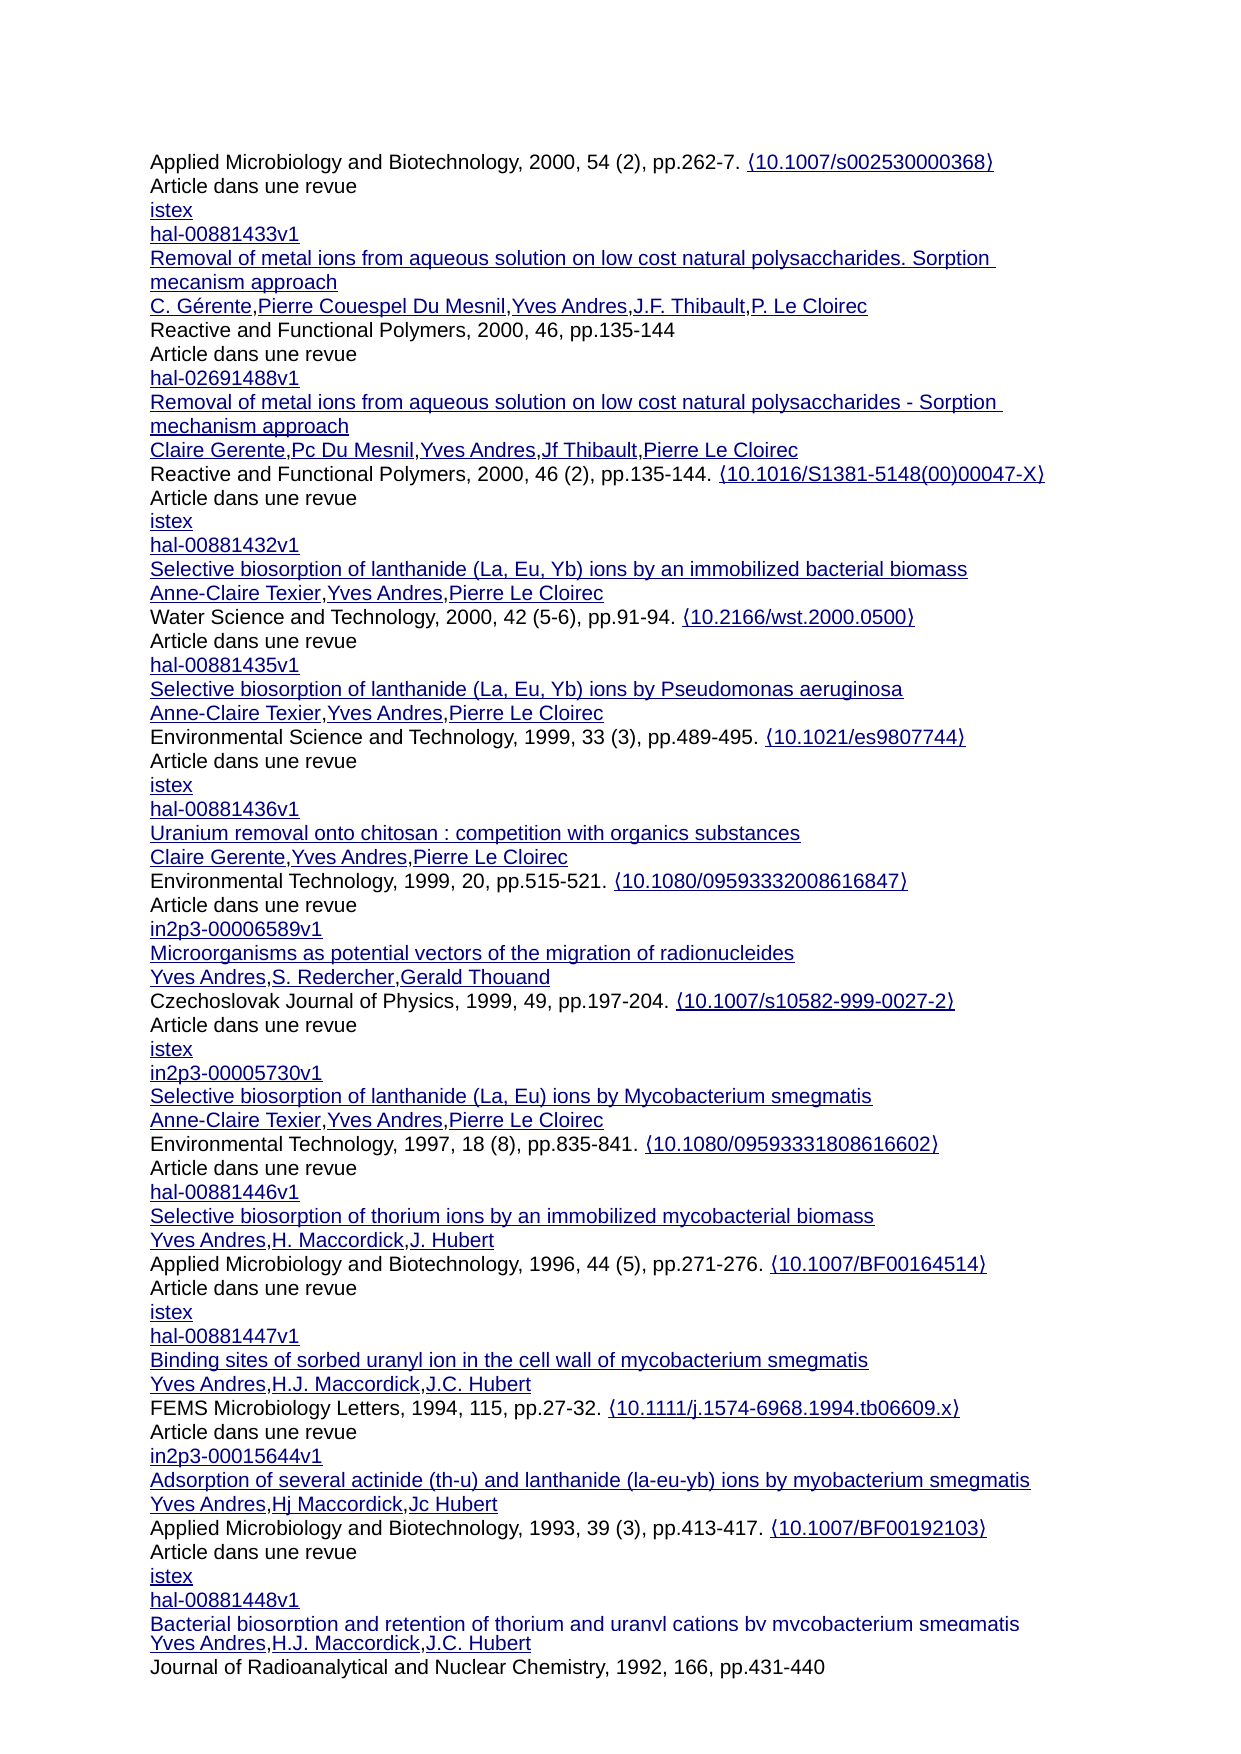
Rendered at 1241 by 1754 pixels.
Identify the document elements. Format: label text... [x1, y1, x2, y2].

table_cell Bacterial biosorption and retention of thorium and uranyl cations by mycobacterium smegmatis Yves Andres,H.J. Maccordick,J.C. Hubert Journal of Radioanalytical and Nuclear Chemistry, 1992, 166, pp.431-440 [150, 1611, 1090, 1679]
table_cell Removal of metal ions from aqueous solution on low cost natural polysaccharides. Sorption mecanism approach C. Gérente,Pierre Couespel Du Mesnil,Yves Andres,J.F. Thibault,P. Le Cloirec Reactive and Functional Polymers, 2000, 46, pp.135-144 Article dans une revue hal-02691488v1 [150, 246, 1090, 389]
table_cell Binding sites of sorbed uranyl ion in the cell wall of mycobacterium smegmatis Yves Andres,H.J. Maccordick,J.C. Hubert FEMS Microbiology Letters, 1994, 115, pp.27-32. ⟨10.1111/j.1574-6968.1994.tb06609.x⟩ Article dans une revue in2p3-00015644v1 [150, 1348, 1090, 1468]
table_cell Selective biosorption of lanthanide (La, Eu, Yb) ions by Pseudomonas aeruginosa Anne-Claire Texier,Yves Andres,Pierre Le Cloirec Environmental Science and Technology, 1999, 33 (3), pp.489-495. ⟨10.1021/es9807744⟩ Article dans une revue istex hal-00881436v1 [150, 677, 1090, 821]
table_cell Selective biosorption of lanthanide (La, Eu, Yb) ions by an immobilized bacterial biomass Anne-Claire Texier,Yves Andres,Pierre Le Cloirec Water Science and Technology, 2000, 42 (5-6), pp.91-94. ⟨10.2166/wst.2000.0500⟩ Article dans une revue hal-00881435v1 [150, 557, 1090, 677]
table_cell Selective biosorption of thorium ions by an immobilized mycobacterial biomass Yves Andres,H. Maccordick,J. Hubert Applied Microbiology and Biotechnology, 1996, 44 (5), pp.271-276. ⟨10.1007/BF00164514⟩ Article dans une revue istex hal-00881447v1 [150, 1204, 1090, 1348]
table_cell Applied Microbiology and Biotechnology, 2000, 54 (2), pp.262-7. ⟨10.1007/s002530000368⟩ Article dans une revue istex hal-00881433v1 [150, 150, 1090, 246]
table_cell Selective biosorption of lanthanide (La, Eu) ions by Mycobacterium smegmatis Anne-Claire Texier,Yves Andres,Pierre Le Cloirec Environmental Technology, 1997, 18 (8), pp.835-841. ⟨10.1080/09593331808616602⟩ Article dans une revue hal-00881446v1 [150, 1084, 1090, 1204]
table_cell Removal of metal ions from aqueous solution on low cost natural polysaccharides - Sorption mechanism approach Claire Gerente,Pc Du Mesnil,Yves Andres,Jf Thibault,Pierre Le Cloirec Reactive and Functional Polymers, 2000, 46 (2), pp.135-144. ⟨10.1016/S1381-5148(00)00047-X⟩ Article dans une revue istex hal-00881432v1 [150, 390, 1090, 557]
table_cell Uranium removal onto chitosan : competition with organics substances Claire Gerente,Yves Andres,Pierre Le Cloirec Environmental Technology, 1999, 20, pp.515-521. ⟨10.1080/09593332008616847⟩ Article dans une revue in2p3-00006589v1 [150, 821, 1090, 941]
table_cell Adsorption of several actinide (th-u) and lanthanide (la-eu-yb) ions by myobacterium smegmatis Yves Andres,Hj Maccordick,Jc Hubert Applied Microbiology and Biotechnology, 1993, 39 (3), pp.413-417. ⟨10.1007/BF00192103⟩ Article dans une revue istex hal-00881448v1 [150, 1468, 1090, 1611]
table_cell Microorganisms as potential vectors of the migration of radionucleides Yves Andres,S. Redercher,Gerald Thouand Czechoslovak Journal of Physics, 1999, 49, pp.197-204. ⟨10.1007/s10582-999-0027-2⟩ Article dans une revue istex in2p3-00005730v1 [150, 941, 1090, 1084]
